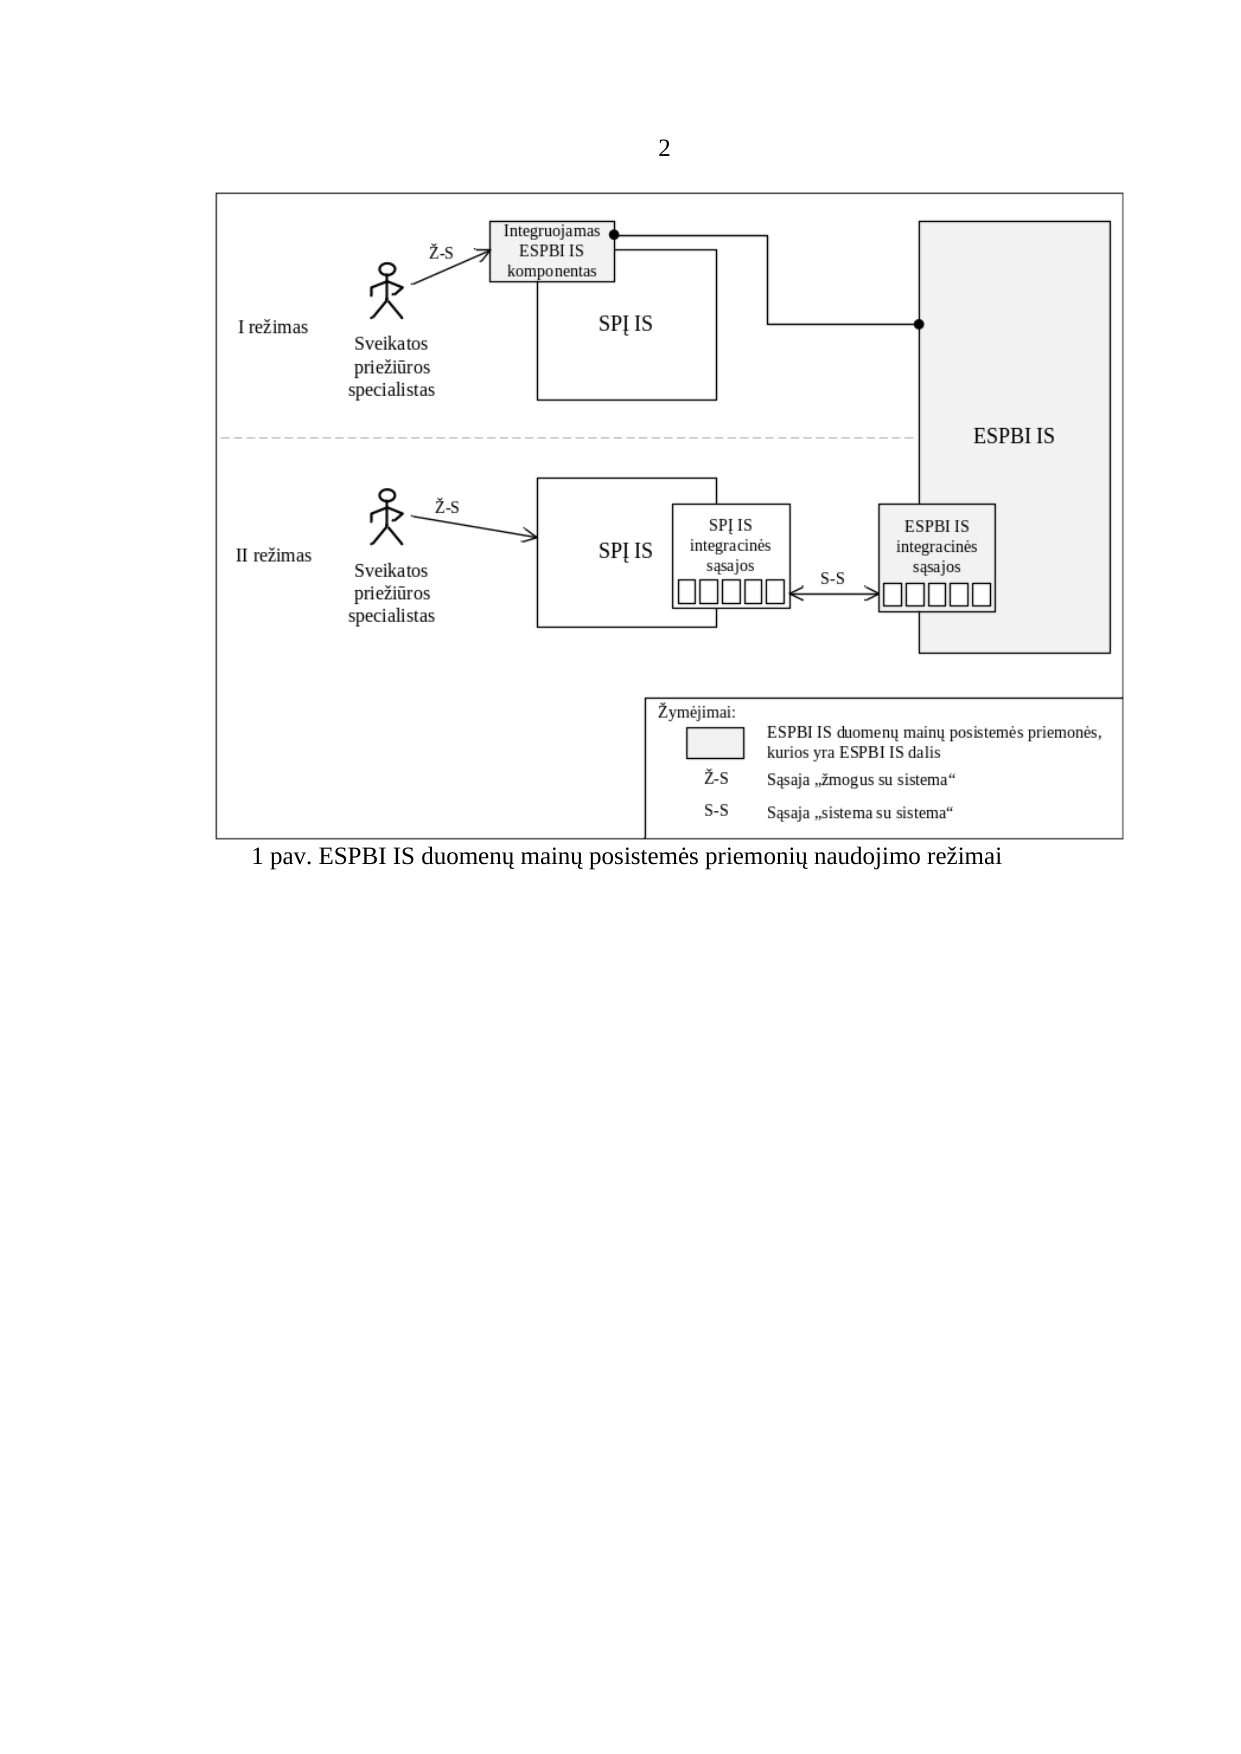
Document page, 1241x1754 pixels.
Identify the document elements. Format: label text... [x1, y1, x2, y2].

text 1 pav. ESPBI IS duomenų mainų posistemės priemonių naudojimo režimai [177, 841, 1152, 870]
